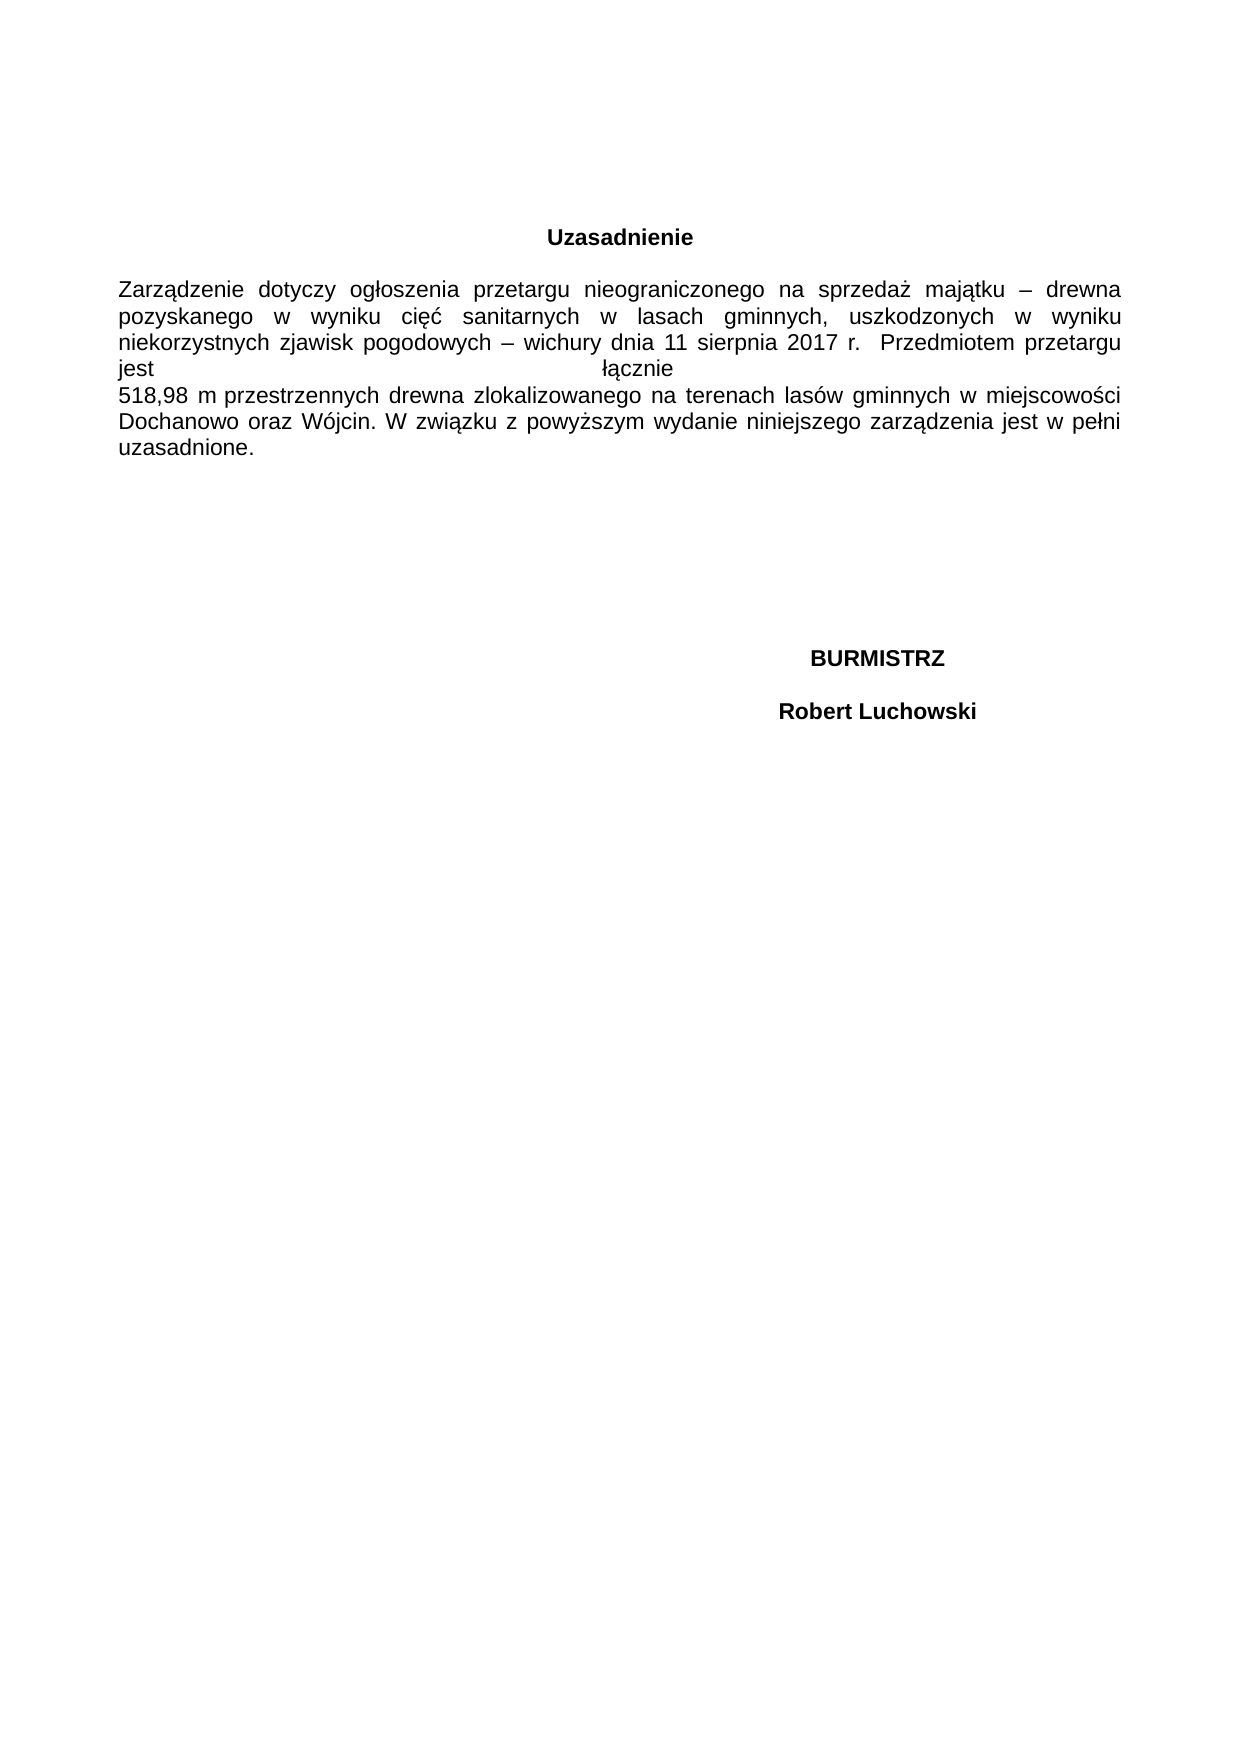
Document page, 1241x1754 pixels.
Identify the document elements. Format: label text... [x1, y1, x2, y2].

text BURMISTRZ [118, 645, 1122, 672]
text Robert Luchowski [118, 698, 1122, 724]
text Zarządzenie dotyczy ogłoszenia przetargu nieograniczonego na sprzedaż majątku – drewna pozyskanego w wyniku cięć sanitarnych w lasach gminnych, uszkodzonych w wyniku niekorzystnych zjawisk pogodowych – wichury dnia 11 sierpnia 2017 r. Przedmiotem przetargu jest łącznie 518,98 m przestrzennych drewna zlokalizowanego na terenach lasów gminnych w miejscowości Dochanowo oraz Wójcin. W związku z powyższym wydanie niniejszego zarządzenia jest w pełni uzasadnione. [118, 276, 1122, 461]
text Uzasadnienie [118, 223, 1122, 250]
